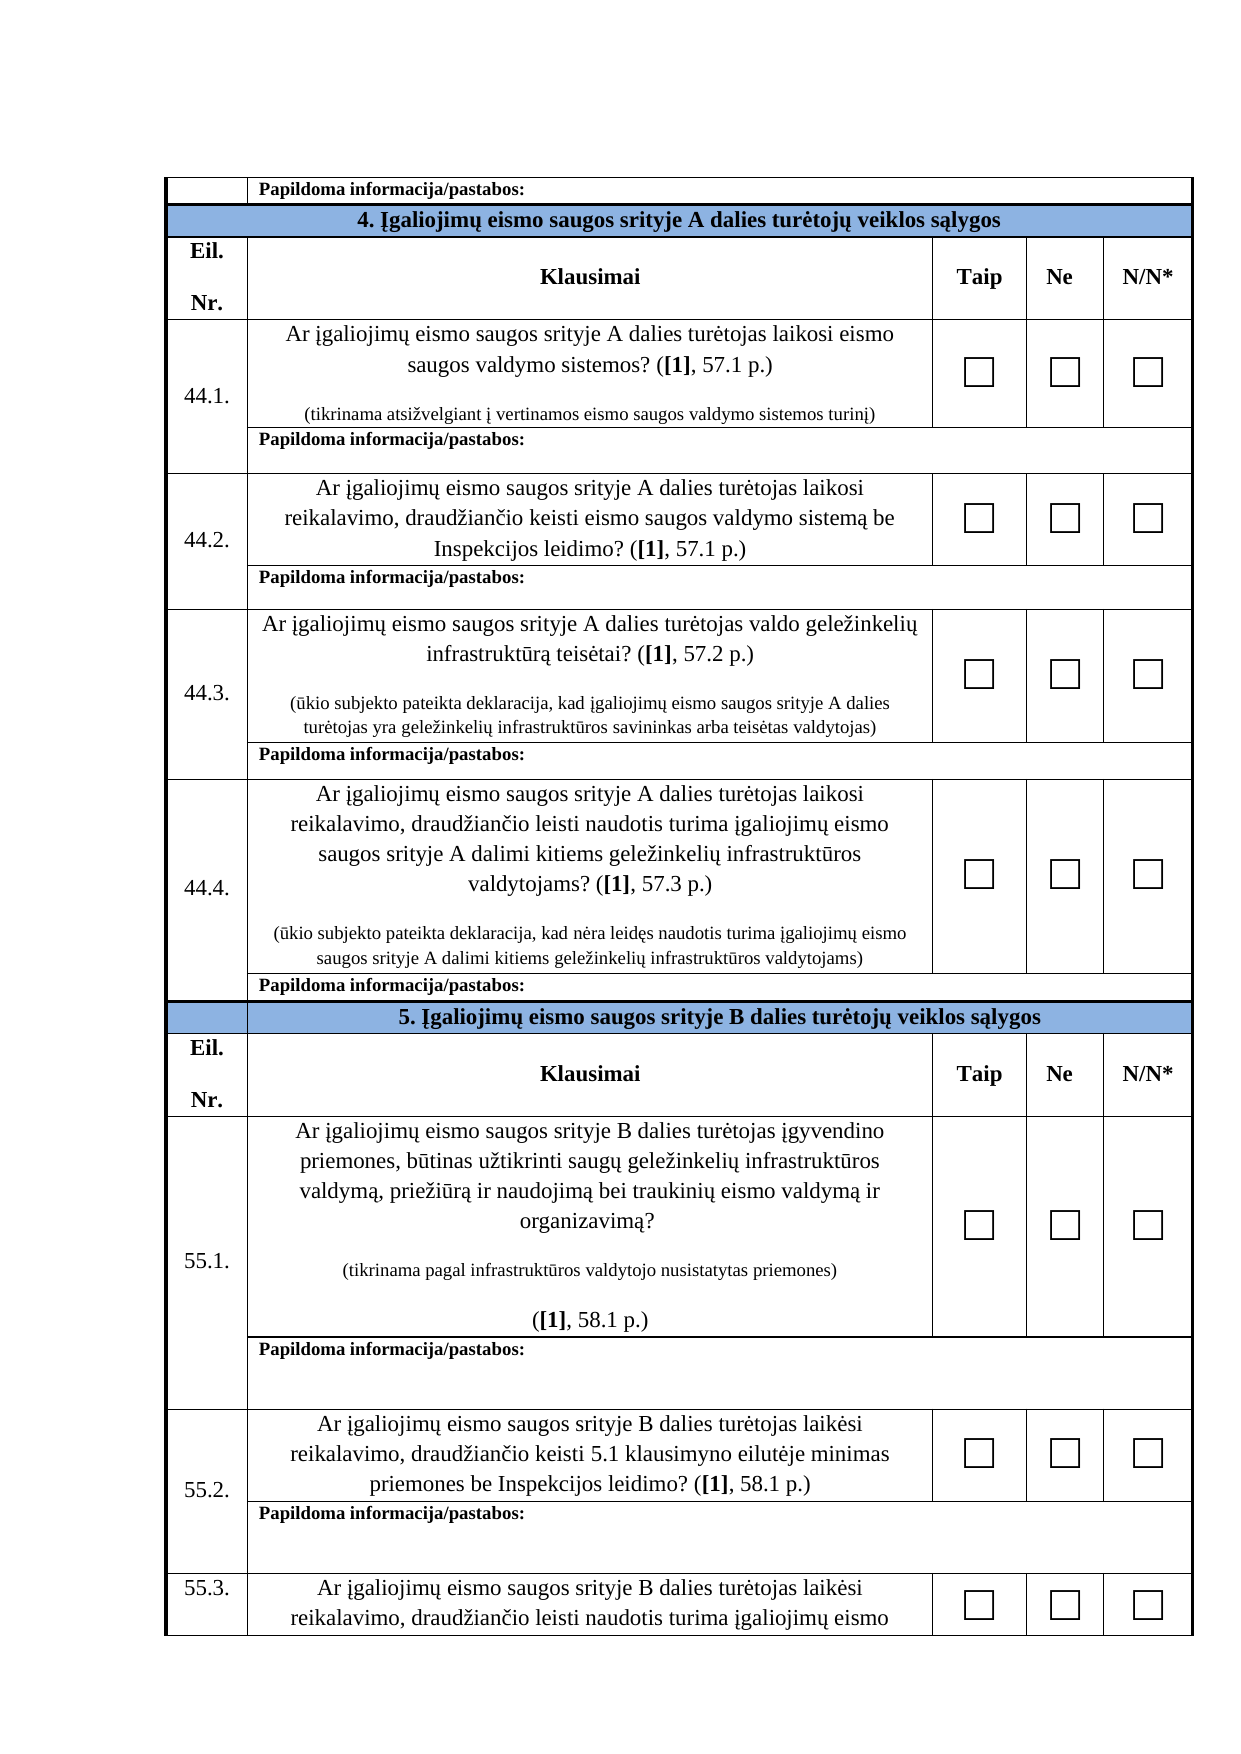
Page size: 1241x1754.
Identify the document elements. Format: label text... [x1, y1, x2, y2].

table_cell □ [1104, 1117, 1191, 1336]
table_cell N/N* [1104, 238, 1191, 319]
table_cell □ [933, 1410, 1026, 1501]
table_cell 44.1. [168, 320, 247, 473]
table_cell □ [1104, 780, 1191, 973]
table_cell □ [1104, 1410, 1191, 1501]
table_cell Ar įgaliojimų eismo saugos srityje B dalies turėtojas įgyvendino priemones, būtinas užtikrinti saugų geležinkelių infrastruktūros valdymą, priežiūrą ir naudojimą bei traukinių eismo valdymą ir organizavimą? (tikrinama pagal infrastruktūros valdytojo nusistatytas priemones) ([1], 58.1 p.) [248, 1117, 932, 1336]
table_cell 44.3. [168, 610, 247, 779]
table_cell 4. Įgaliojimų eismo saugos srityje A dalies turėtojų veiklos sąlygos [168, 206, 1191, 236]
table_cell Papildoma informacija/pastabos: [248, 428, 1191, 473]
table_cell N/N* [1104, 1034, 1191, 1116]
table_cell Papildoma informacija/pastabos: [248, 566, 1191, 609]
table_cell Ar įgaliojimų eismo saugos srityje A dalies turėtojas laikosi eismo saugos valdymo sistemos? ([1], 57.1 p.) (tikrinama atsižvelgiant į vertinamos eismo saugos valdymo sistemos turinį) [248, 320, 932, 427]
table_cell 55.1. [168, 1117, 247, 1408]
table_cell □ [1027, 1117, 1103, 1336]
table_cell □ [1104, 1574, 1191, 1635]
table_cell 55.3. [168, 1574, 247, 1635]
table_cell □ [1027, 474, 1103, 565]
table_cell Taip [933, 1034, 1026, 1116]
table_cell Eil. Nr. [168, 1034, 247, 1116]
table_cell Ar įgaliojimų eismo saugos srityje B dalies turėtojas laikėsi reikalavimo, draudžiančio keisti 5.1 klausimyno eilutėje minimas priemones be Inspekcijos leidimo? ([1], 58.1 p.) [248, 1410, 932, 1501]
table_cell Papildoma informacija/pastabos: [248, 743, 1191, 779]
table_cell □ [1104, 320, 1191, 427]
table_cell Papildoma informacija/pastabos: [248, 1338, 1191, 1408]
table_cell Ar įgaliojimų eismo saugos srityje A dalies turėtojas laikosi reikalavimo, draudžiančio keisti eismo saugos valdymo sistemą be Inspekcijos leidimo? ([1], 57.1 p.) [248, 474, 932, 565]
table_cell 55.2. [168, 1410, 247, 1573]
table_cell □ [1027, 1410, 1103, 1501]
table_cell 5. Įgaliojimų eismo saugos srityje B dalies turėtojų veiklos sąlygos [248, 1003, 1191, 1033]
table_cell □ [1104, 474, 1191, 565]
table_cell □ [933, 474, 1026, 565]
table_cell Ne [1027, 238, 1103, 319]
table_cell □ [1027, 780, 1103, 973]
table_cell Ar įgaliojimų eismo saugos srityje A dalies turėtojas valdo geležinkelių infrastruktūrą teisėtai? ([1], 57.2 p.) (ūkio subjekto pateikta deklaracija, kad įgaliojimų eismo saugos srityje A dalies turėtojas yra geležinkelių infrastruktūros savininkas arba teisėtas valdytojas) [248, 610, 932, 742]
table_cell □ [933, 1574, 1026, 1635]
table_cell 44.2. [168, 474, 247, 609]
table_cell [168, 178, 247, 203]
table_cell [168, 1003, 247, 1033]
table_cell Klausimai [248, 238, 932, 319]
table_cell Ne [1027, 1034, 1103, 1116]
table_cell Papildoma informacija/pastabos: [248, 974, 1191, 999]
table_cell 44.4. [168, 780, 247, 999]
table_cell Ar įgaliojimų eismo saugos srityje B dalies turėtojas laikėsi reikalavimo, draudžiančio leisti naudotis turima įgaliojimų eismo [248, 1574, 932, 1635]
table_cell Papildoma informacija/pastabos: [248, 178, 1191, 203]
table_cell □ [933, 610, 1026, 742]
table_cell □ [933, 1117, 1026, 1336]
table_cell □ [933, 320, 1026, 427]
table_cell Papildoma informacija/pastabos: [248, 1502, 1191, 1573]
table_cell Ar įgaliojimų eismo saugos srityje A dalies turėtojas laikosi reikalavimo, draudžiančio leisti naudotis turima įgaliojimų eismo saugos srityje A dalimi kitiems geležinkelių infrastruktūros valdytojams? ([1], 57.3 p.) (ūkio subjekto pateikta deklaracija, kad nėra leidęs naudotis turima įgaliojimų eismo saugos srityje A dalimi kitiems geležinkelių infrastruktūros valdytojams) [248, 780, 932, 973]
table_cell □ [933, 780, 1026, 973]
table_cell □ [1027, 610, 1103, 742]
table_cell □ [1027, 1574, 1103, 1635]
table_cell Eil. Nr. [168, 238, 247, 319]
table_cell Taip [933, 238, 1026, 319]
table_cell Klausimai [248, 1034, 932, 1116]
table_cell □ [1104, 610, 1191, 742]
table_cell □ [1027, 320, 1103, 427]
